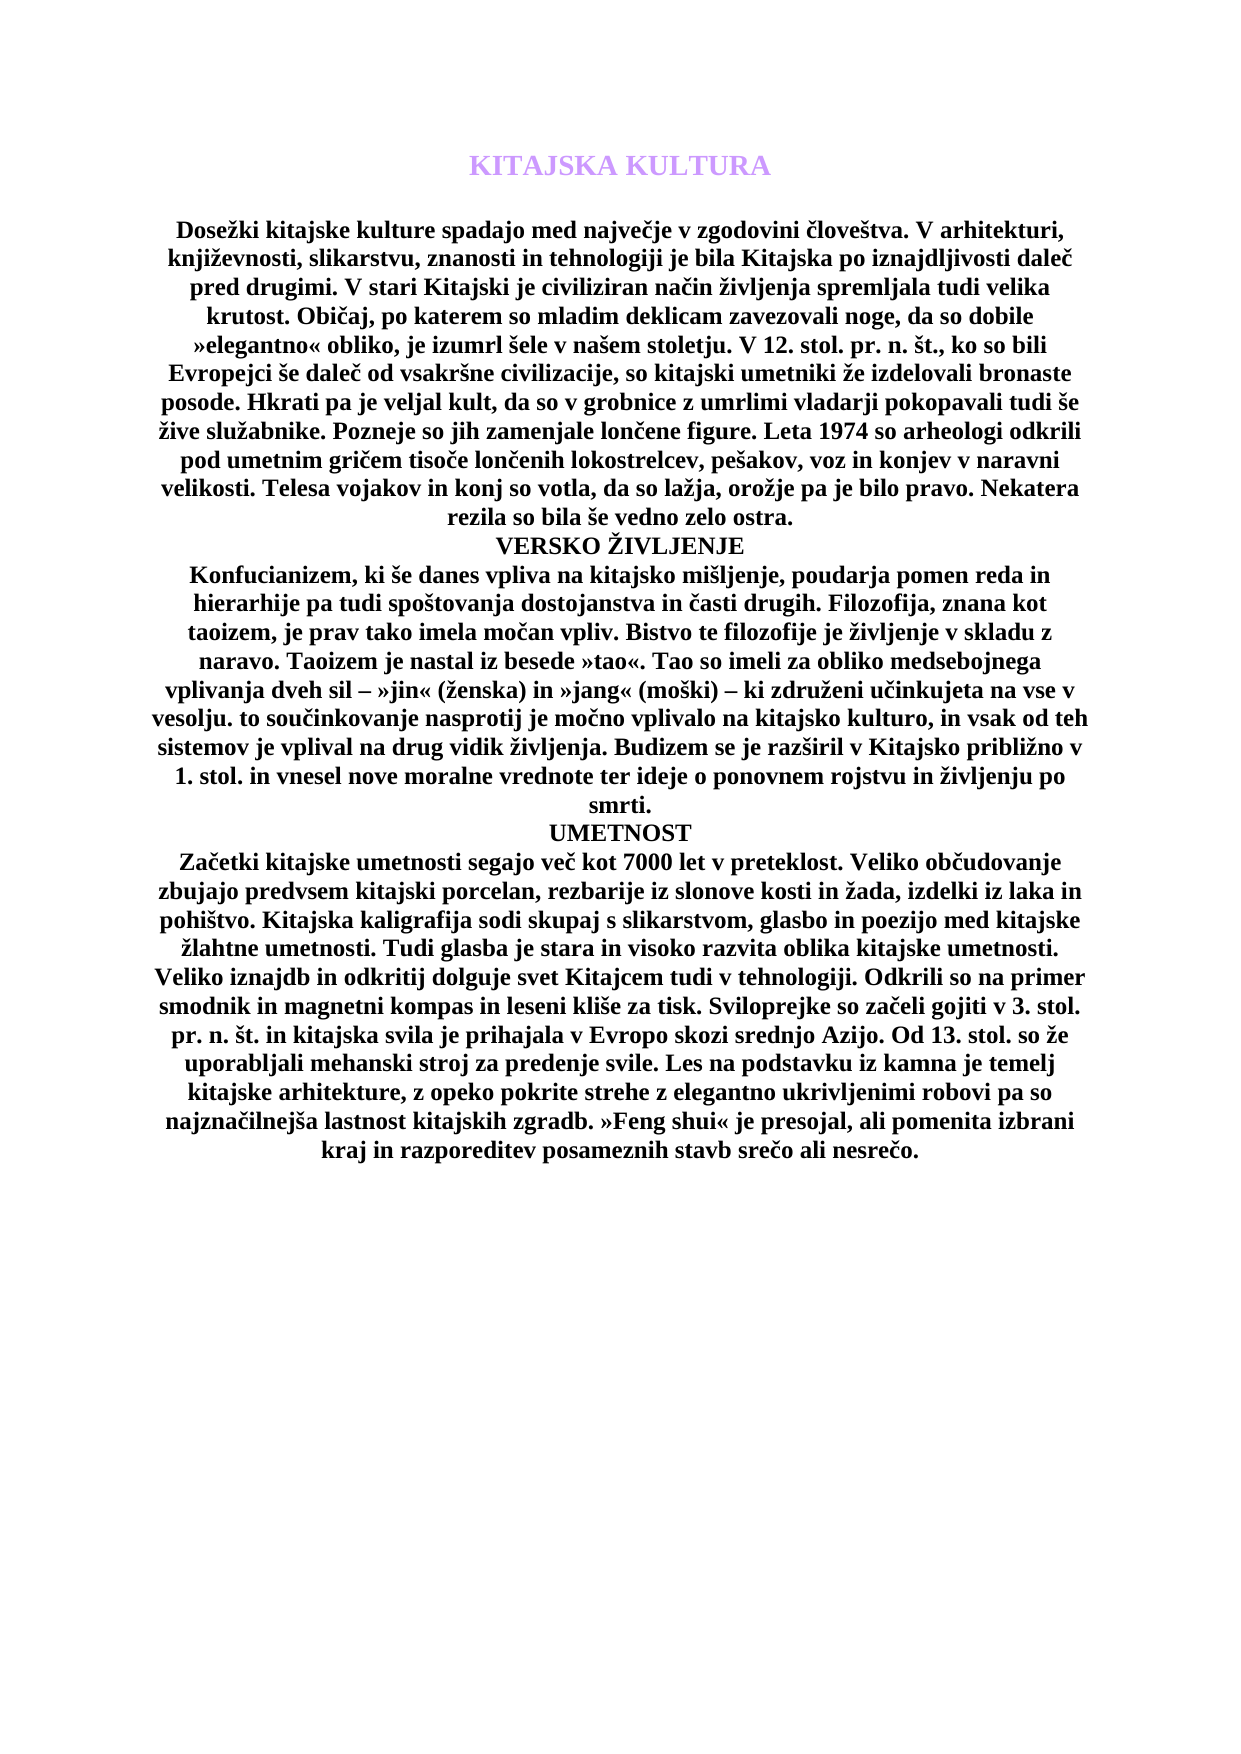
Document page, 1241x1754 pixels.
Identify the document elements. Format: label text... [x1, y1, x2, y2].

text KITAJSKA KULTURA [148, 148, 1093, 181]
text UMETNOST [148, 818, 1093, 847]
text Začetki kitajske umetnosti segajo več kot 7000 let v preteklost. Veliko občudovanje zbujajo predvsem kitajski porcelan, rezbarije iz slonove kosti in žada, izdelki iz laka in pohištvo. Kitajska kaligrafija sodi skupaj s slikarstvom, glasbo in poezijo med kitajske žlahtne umetnosti. Tudi glasba je stara in visoko razvita oblika kitajske umetnosti. Veliko iznajdb in odkritij dolguje svet Kitajcem tudi v tehnologiji. Odkrili so na primer smodnik in magnetni kompas in leseni kliše za tisk. Sviloprejke so začeli gojiti v 3. stol. pr. n. št. in kitajska svila je prihajala v Evropo skozi srednjo Azijo. Od 13. stol. so že uporabljali mehanski stroj za predenje svile. Les na podstavku iz kamna je temelj kitajske arhitekture, z opeko pokrite strehe z elegantno ukrivljenimi robovi pa so najznačilnejša lastnost kitajskih zgradb. »Feng shui« je presojal, ali pomenita izbrani kraj in razporeditev posameznih stavb srečo ali nesrečo. [148, 847, 1093, 1163]
text Dosežki kitajske kulture spadajo med največje v zgodovini človeštva. V arhitekturi, književnosti, slikarstvu, znanosti in tehnologiji je bila Kitajska po iznajdljivosti daleč pred drugimi. V stari Kitajski je civiliziran način življenja spremljala tudi velika krutost. Običaj, po katerem so mladim deklicam zavezovali noge, da so dobile »elegantno« obliko, je izumrl šele v našem stoletju. V 12. stol. pr. n. št., ko so bili Evropejci še daleč od vsakršne civilizacije, so kitajski umetniki že izdelovali bronaste posode. Hkrati pa je veljal kult, da so v grobnice z umrlimi vladarji pokopavali tudi še žive služabnike. Pozneje so jih zamenjale lončene figure. Leta 1974 so arheologi odkrili pod umetnim gričem tisoče lončenih lokostrelcev, pešakov, voz in konjev v naravni velikosti. Telesa vojakov in konj so votla, da so lažja, orožje pa je bilo pravo. Nekatera rezila so bila še vedno zelo ostra. [148, 215, 1093, 531]
text VERSKO ŽIVLJENJE [148, 531, 1093, 560]
text Konfucianizem, ki še danes vpliva na kitajsko mišljenje, poudarja pomen reda in hierarhije pa tudi spoštovanja dostojanstva in časti drugih. Filozofija, znana kot taoizem, je prav tako imela močan vpliv. Bistvo te filozofije je življenje v skladu z naravo. Taoizem je nastal iz besede »tao«. Tao so imeli za obliko medsebojnega vplivanja dveh sil – »jin« (ženska) in »jang« (moški) – ki združeni učinkujeta na vse v vesolju. to součinkovanje nasprotij je močno vplivalo na kitajsko kulturo, in vsak od teh sistemov je vplival na drug vidik življenja. Budizem se je razširil v Kitajsko približno v 1. stol. in vnesel nove moralne vrednote ter ideje o ponovnem rojstvu in življenju po smrti. [148, 560, 1093, 818]
